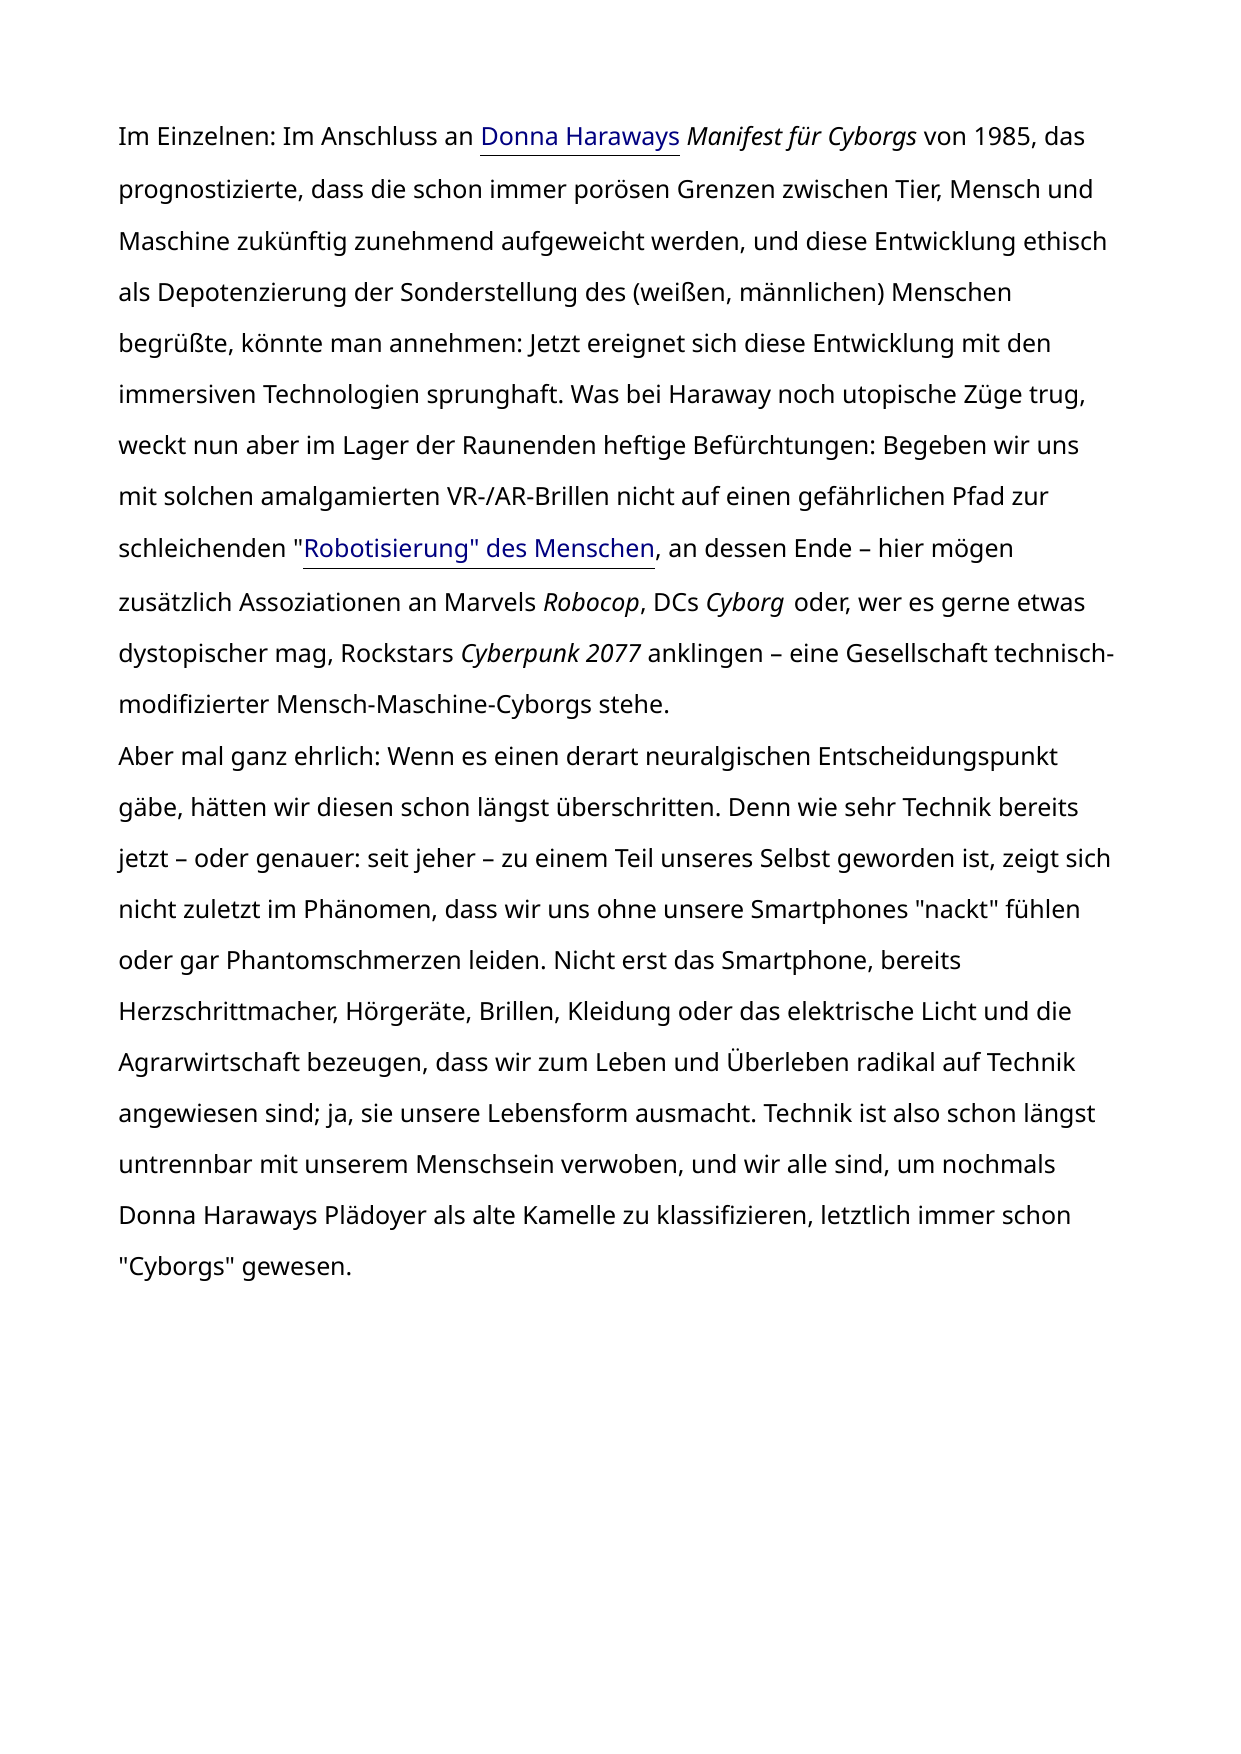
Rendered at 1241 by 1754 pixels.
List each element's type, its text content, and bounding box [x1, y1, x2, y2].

text Im Einzelnen: Im Anschluss an Donna Haraways Manifest für Cyborgs von 1985, das prognostizierte, dass die schon immer porösen Grenzen zwischen Tier, Mensch und Maschine zukünftig zunehmend aufgeweicht werden, und diese Entwicklung ethisch als Depotenzierung der Sonderstellung des (weißen, männlichen) Menschen begrüßte, könnte man annehmen: Jetzt ereignet sich diese Entwicklung mit den immersiven Technologien sprunghaft. Was bei Haraway noch utopische Züge trug, weckt nun aber im Lager der Raunenden heftige Befürchtungen: Begeben wir uns mit solchen amalgamierten VR-/AR-Brillen nicht auf einen gefährlichen Pfad zur schleichenden "Robotisierung" des Menschen, an dessen Ende – hier mögen zusätzlich Assoziationen an Marvels Robocop, DCs Cyborg oder, wer es gerne etwas dystopischer mag, Rockstars Cyberpunk 2077 anklingen – eine Gesellschaft technisch-modifizierter Mensch-Maschine-Cyborgs stehe. [118, 118, 1122, 721]
text Aber mal ganz ehrlich: Wenn es einen derart neuralgischen Entscheidungspunkt gäbe, hätten wir diesen schon längst überschritten. Denn wie sehr Technik bereits jetzt – oder genauer: seit jeher – zu einem Teil unseres Selbst geworden ist, zeigt sich nicht zuletzt im Phänomen, dass wir uns ohne unsere Smartphones "nackt" fühlen oder gar Phantomschmerzen leiden. Nicht erst das Smartphone, bereits Herzschrittmacher, Hörgeräte, Brillen, Kleidung oder das elektrische Licht und die Agrarwirtschaft bezeugen, dass wir zum Leben und Überleben radikal auf Technik angewiesen sind; ja, sie unsere Lebensform ausmacht. Technik ist also schon längst untrennbar mit unserem Menschsein verwoben, und wir alle sind, um nochmals Donna Haraways Plädoyer als alte Kamelle zu klassifizieren, letztlich immer schon "Cyborgs" gewesen. [118, 738, 1122, 1283]
